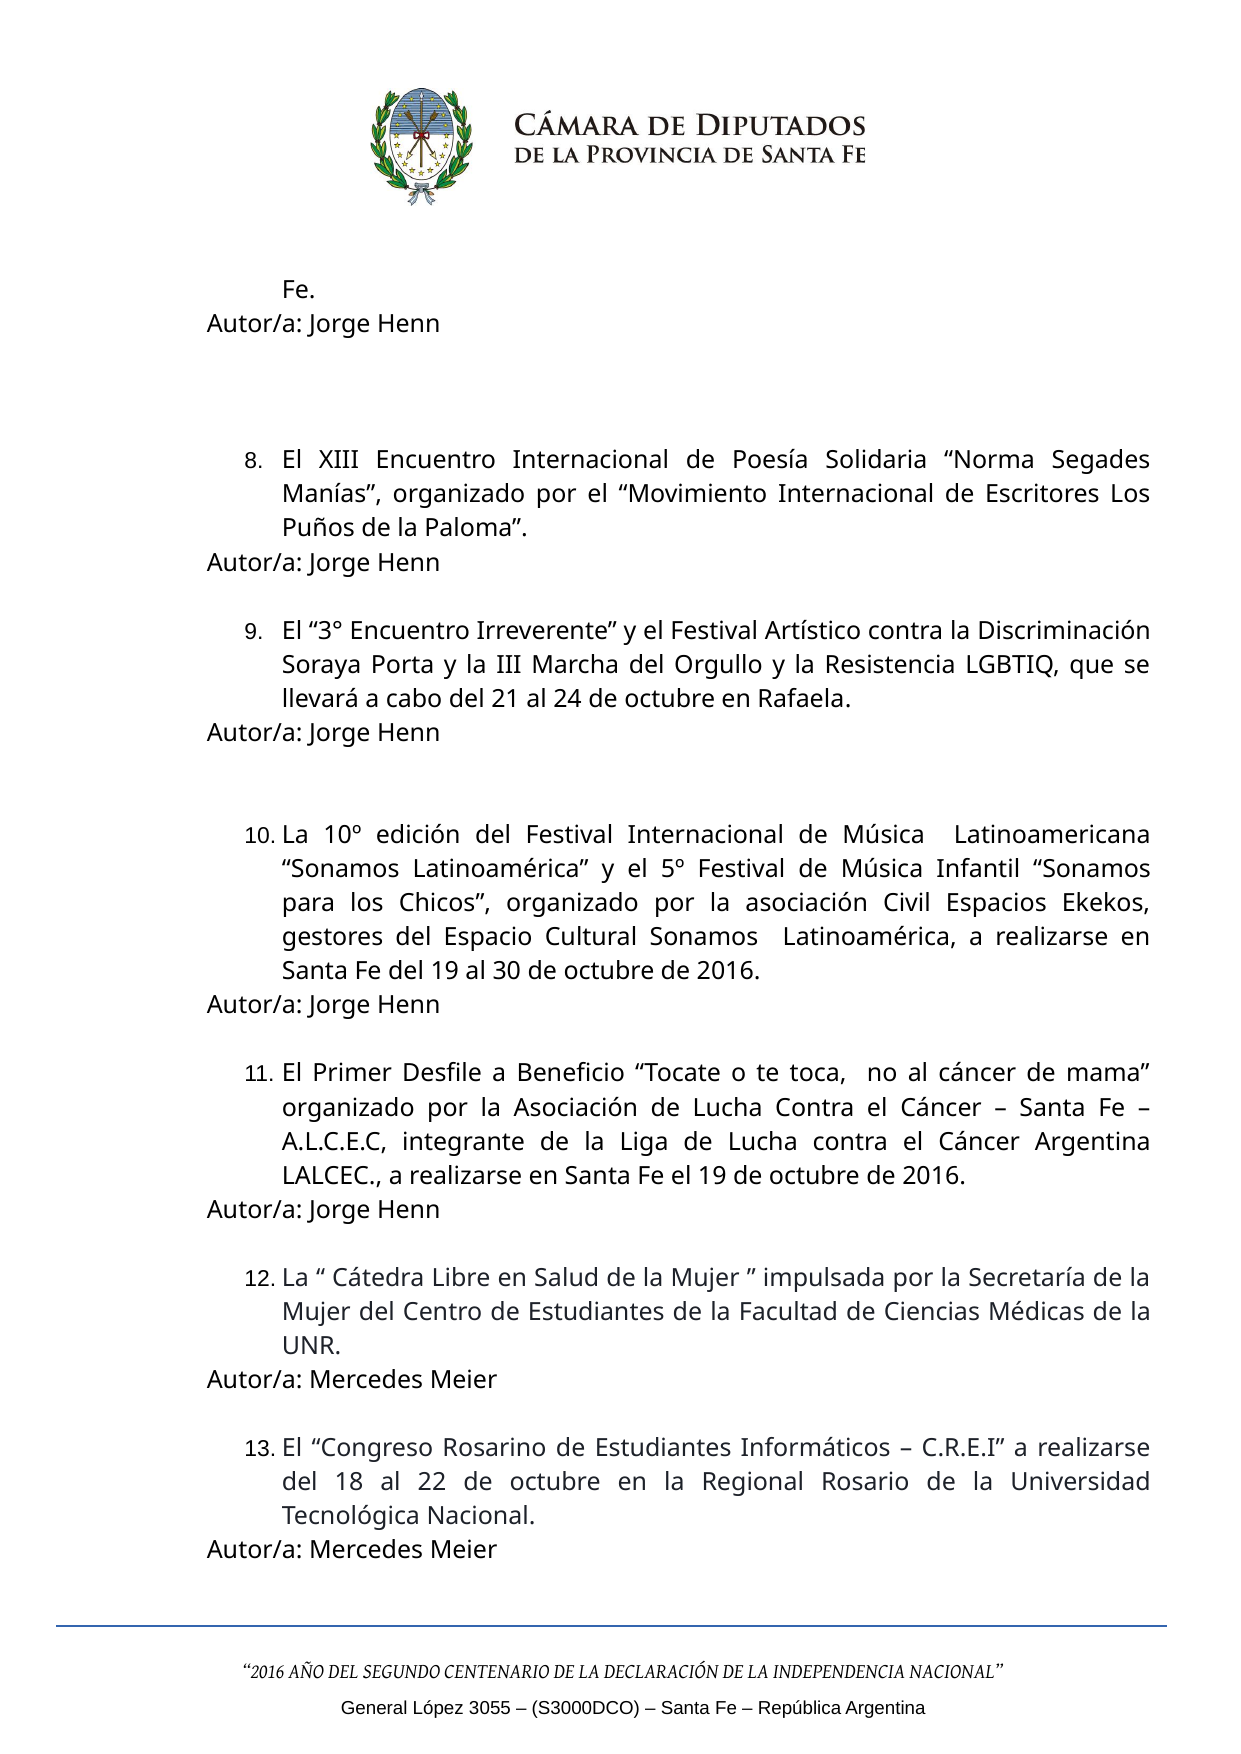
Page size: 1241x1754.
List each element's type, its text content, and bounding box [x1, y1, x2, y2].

list El XIII Encuentro Internacional de Poesía Solidaria “Norma Segades Manías”, organizado por el “Movimiento Internacional de Escritores Los Puños de la Paloma”. [244, 442, 1152, 544]
text Autor/a: Mercedes Meier [207, 1532, 1152, 1566]
list El Primer Desfile a Beneficio “Tocate o te toca, no al cáncer de mama” organizado por la Asociación de Lucha Contra el Cáncer – Santa Fe – A.L.C.E.C, integrante de la Liga de Lucha contra el Cáncer Argentina LALCEC., a realizarse en Santa Fe el 19 de octubre de 2016. [244, 1055, 1152, 1191]
text Autor/a: Jorge Henn [207, 714, 1152, 748]
text Autor/a: Jorge Henn [207, 987, 1152, 1021]
text Autor/a: Jorge Henn [207, 306, 1152, 340]
list La 10º edición del Festival Internacional de Música Latinoamericana “Sonamos Latinoamérica” y el 5º Festival de Música Infantil “Sonamos para los Chicos”, organizado por la asociación Civil Espacios Ekekos, gestores del Espacio Cultural Sonamos Latinoamérica, a realizarse en Santa Fe del 19 al 30 de octubre de 2016. [244, 817, 1152, 987]
list El “2do. Encuentro Nacional de Escuelas y Talleres de Circo Social”, a realizarse del 28 al 30 de octubre del corriente año en la ciudad de Santa Fe. [244, 272, 1152, 306]
list El “3° Encuentro Irreverente” y el Festival Artístico contra la Discriminación Soraya Porta y la III Marcha del Orgullo y la Resistencia LGBTIQ, que se llevará a cabo del 21 al 24 de octubre en Rafaela. [244, 612, 1152, 714]
picture [370, 88, 866, 210]
text Autor/a: Jorge Henn [207, 1191, 1152, 1225]
list El “Congreso Rosarino de Estudiantes Informáticos – C.R.E.I” a realizarse del 18 al 22 de octubre en la Regional Rosario de la Universidad Tecnológica Nacional. [244, 1430, 1152, 1532]
text Autor/a: Mercedes Meier [207, 1362, 1152, 1396]
text Autor/a: Jorge Henn [207, 544, 1152, 578]
list La “ Cátedra Libre en Salud de la Mujer ” impulsada por la Secretaría de la Mujer del Centro de Estudiantes de la Facultad de Ciencias Médicas de la UNR. [244, 1259, 1152, 1362]
